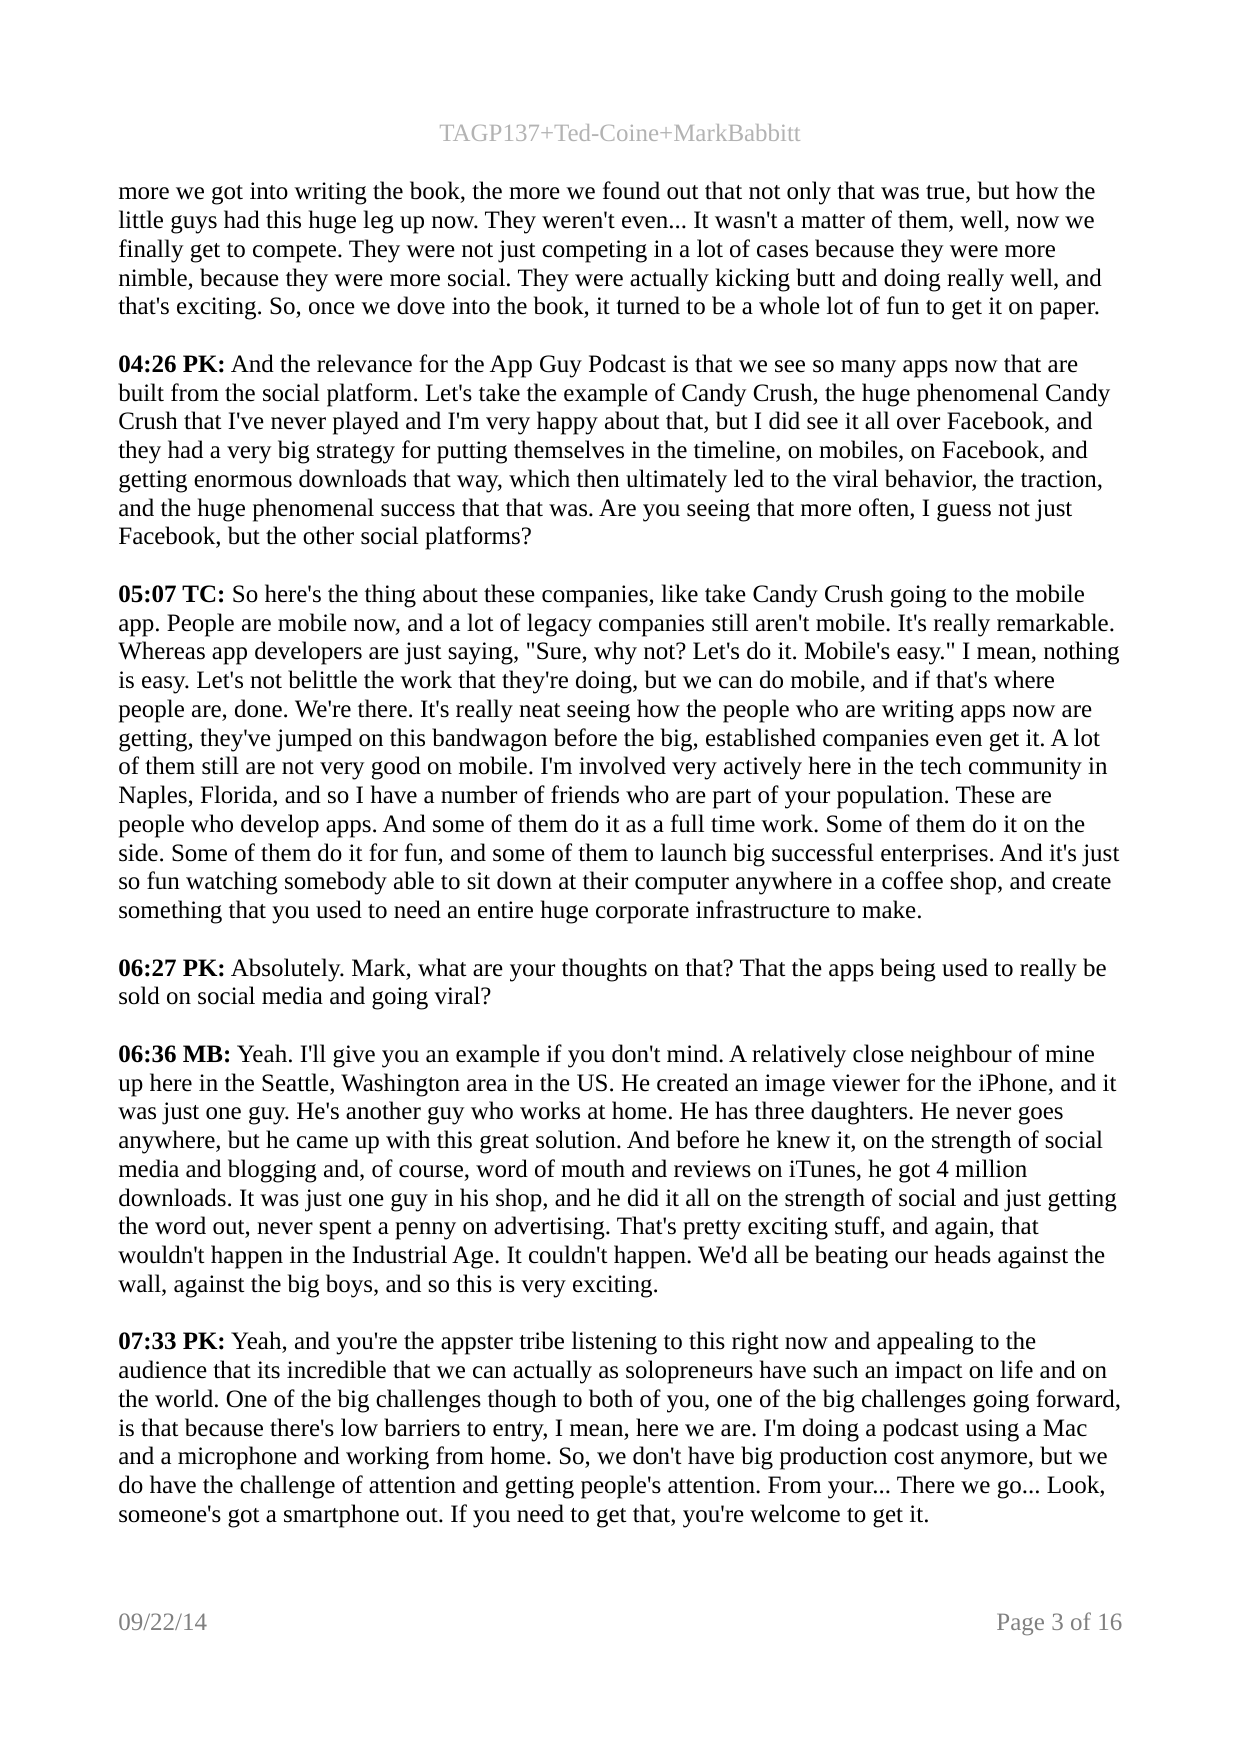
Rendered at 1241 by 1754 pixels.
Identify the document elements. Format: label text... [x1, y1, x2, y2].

text more we got into writing the book, the more we found out that not only that was true, but how the little guys had this huge leg up now. They weren't even... It wasn't a matter of them, well, now we finally get to compete. They were not just competing in a lot of cases because they were more nimble, because they were more social. They were actually kicking butt and doing really well, and that's exciting. So, once we dove into the book, it turned to be a whole lot of fun to get it on paper. 04:26 PK: And the relevance for the App Guy Podcast is that we see so many apps now that are built from the social platform. Let's take the example of Candy Crush, the huge phenomenal Candy Crush that I've never played and I'm very happy about that, but I did see it all over Facebook, and they had a very big strategy for putting themselves in the timeline, on mobiles, on Facebook, and getting enormous downloads that way, which then ultimately led to the viral behavior, the traction, and the huge phenomenal success that that was. Are you seeing that more often, I guess not just Facebook, but the other social platforms? 05:07 TC: So here's the thing about these companies, like take Candy Crush going to the mobile app. People are mobile now, and a lot of legacy companies still aren't mobile. It's really remarkable. Whereas app developers are just saying, "Sure, why not? Let's do it. Mobile's easy." I mean, nothing is easy. Let's not belittle the work that they're doing, but we can do mobile, and if that's where people are, done. We're there. It's really neat seeing how the people who are writing apps now are getting, they've jumped on this bandwagon before the big, established companies even get it. A lot of them still are not very good on mobile. I'm involved very actively here in the tech community in Naples, Florida, and so I have a number of friends who are part of your population. These are people who develop apps. And some of them do it as a full time work. Some of them do it on the side. Some of them do it for fun, and some of them to launch big successful enterprises. And it's just so fun watching somebody able to sit down at their computer anywhere in a coffee shop, and create something that you used to need an entire huge corporate infrastructure to make. 06:27 PK: Absolutely. Mark, what are your thoughts on that? That the apps being used to really be sold on social media and going viral? 06:36 MB: Yeah. I'll give you an example if you don't mind. A relatively close neighbour of mine up here in the Seattle, Washington area in the US. He created an image viewer for the iPhone, and it was just one guy. He's another guy who works at home. He has three daughters. He never goes anywhere, but he came up with this great solution. And before he knew it, on the strength of social media and blogging and, of course, word of mouth and reviews on iTunes, he got 4 million downloads. It was just one guy in his shop, and he did it all on the strength of social and just getting the word out, never spent a penny on advertising. That's pretty exciting stuff, and again, that wouldn't happen in the Industrial Age. It couldn't happen. We'd all be beating our heads against the wall, against the big boys, and so this is very exciting. 07:33 PK: Yeah, and you're the appster tribe listening to this right now and appealing to the audience that its incredible that we can actually as solopreneurs have such an impact on life and on the world. One of the big challenges though to both of you, one of the big challenges going forward, is that because there's low barriers to entry, I mean, here we are. I'm doing a podcast using a Mac and a microphone and working from home. So, we don't have big production cost anymore, but we do have the challenge of attention and getting people's attention. From your... There we go... Look, someone's got a smartphone out. If you need to get that, you're welcome to get it. [118, 176, 1122, 1556]
